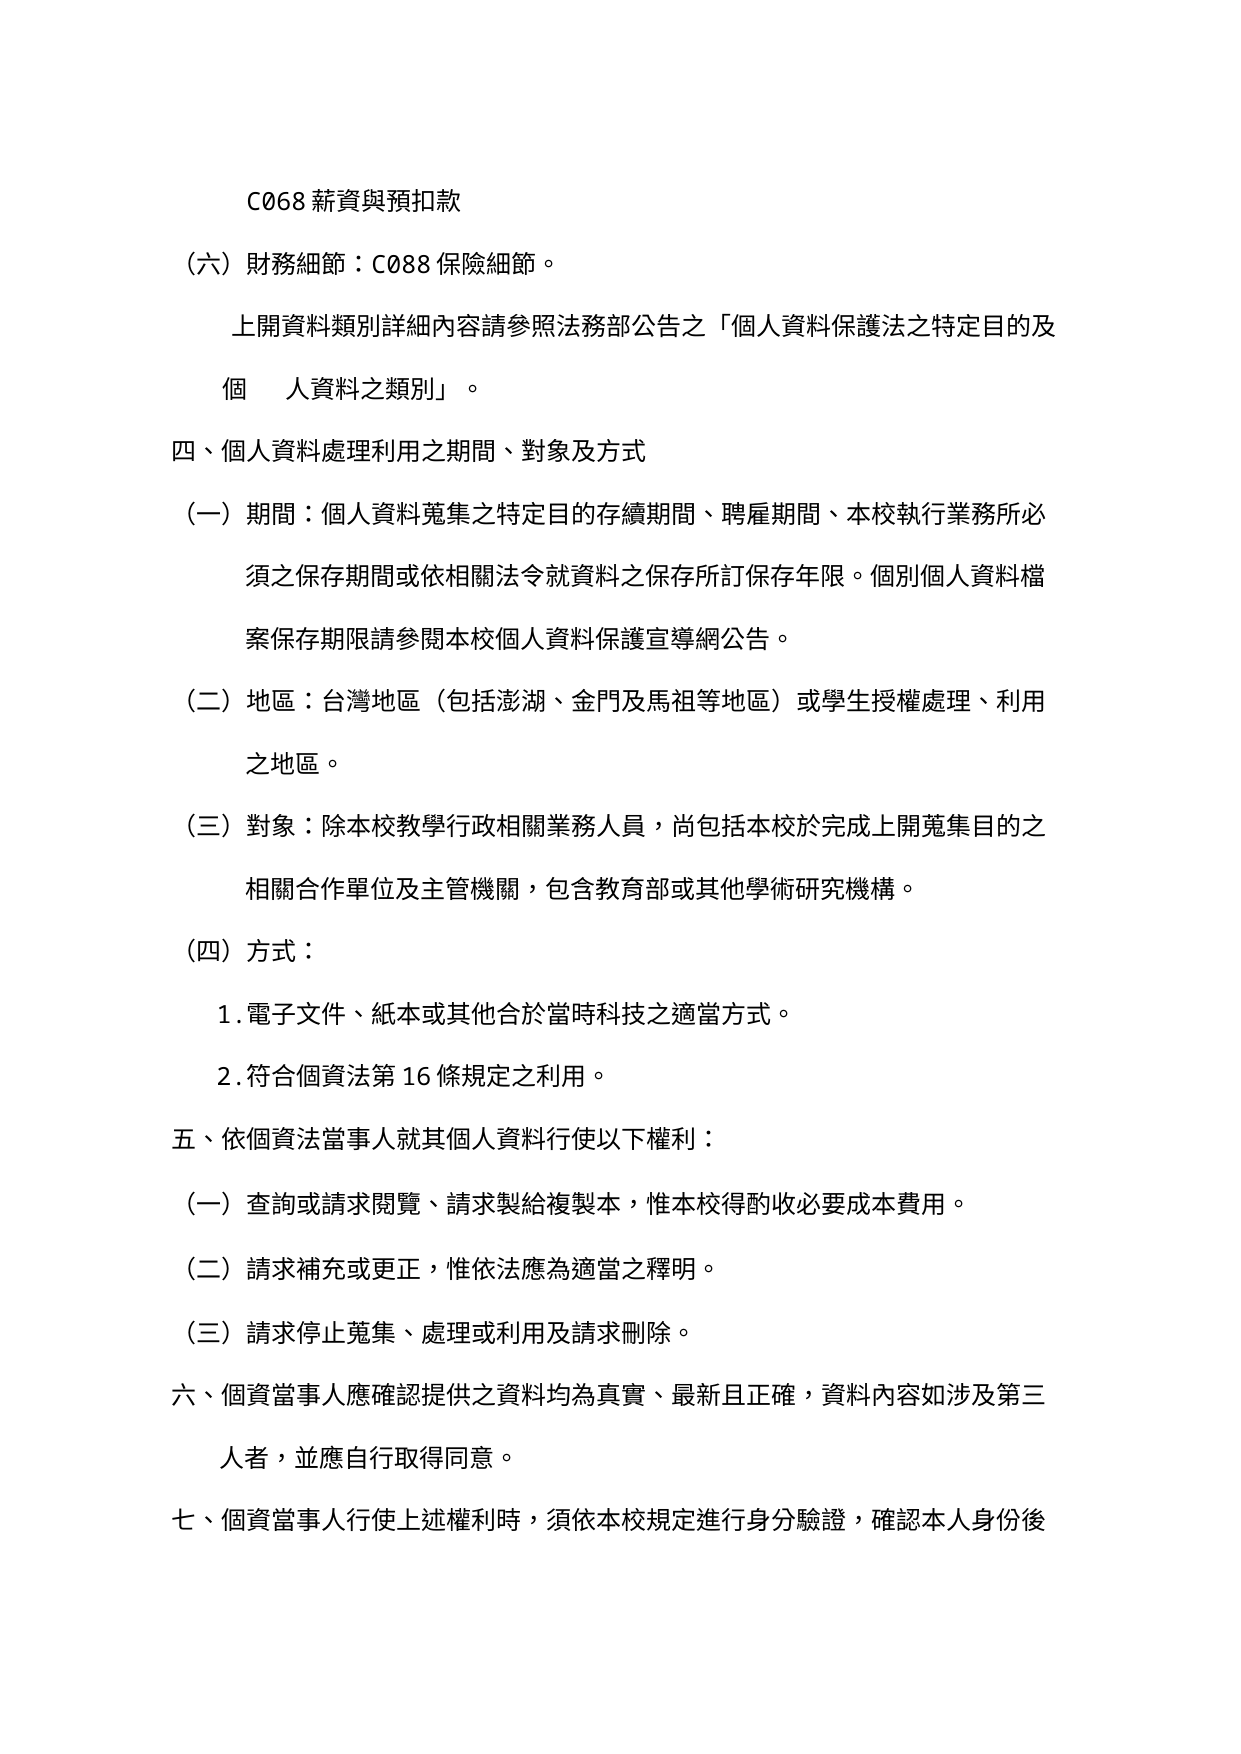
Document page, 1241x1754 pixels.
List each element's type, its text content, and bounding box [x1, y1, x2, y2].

text （六）財務細節：C088保險細節。 [171, 221, 1069, 283]
text 五、依個資法當事人就其個人資料行使以下權利： [171, 1096, 1069, 1158]
text （五）受僱情形：C061現行之受僱情形、C062僱用經過、C065工作、差勤紀錄、C068薪資與預扣款 [171, 158, 1069, 221]
text 四、個人資料處理利用之期間、對象及方式 [171, 408, 1069, 471]
text 七、個資當事人行使上述權利時，須依本校規定進行身分驗證，確認本人身份後 [171, 1477, 1069, 1540]
text 六、個資當事人應確認提供之資料均為真實、最新且正確，資料內容如涉及第三人者，並應自行取得同意。 [171, 1352, 1069, 1477]
text 2.符合個資法第16條規定之利用。 [171, 1033, 1069, 1096]
text （一）期間：個人資料蒐集之特定目的存續期間、聘雇期間、本校執行業務所必須之保存期間或依相關法令就資料之保存所訂保存年限。個別個人資料檔案保存期限請參閱本校個人資料保護宣導網公告。 [171, 471, 1069, 658]
text （四）方式： [171, 908, 1069, 971]
text （三）請求停止蒐集、處理或利用及請求刪除。 [171, 1290, 1069, 1352]
text 上開資料類別詳細內容請參照法務部公告之「個人資料保護法之特定目的及個 人資料之類別」。 [171, 283, 1069, 408]
text （一）查詢或請求閱覽、請求製給複製本，惟本校得酌收必要成本費用。 [171, 1161, 1069, 1224]
text （二）請求補充或更正，惟依法應為適當之釋明。 [171, 1226, 1069, 1289]
text （三）對象：除本校教學行政相關業務人員，尚包括本校於完成上開蒐集目的之相關合作單位及主管機關，包含教育部或其他學術研究機構。 [171, 783, 1069, 908]
text （二）地區：台灣地區（包括澎湖、金門及馬祖等地區）或學生授權處理、利用之地區。 [171, 658, 1069, 783]
text 1.電子文件、紙本或其他合於當時科技之適當方式。 [171, 971, 1069, 1033]
